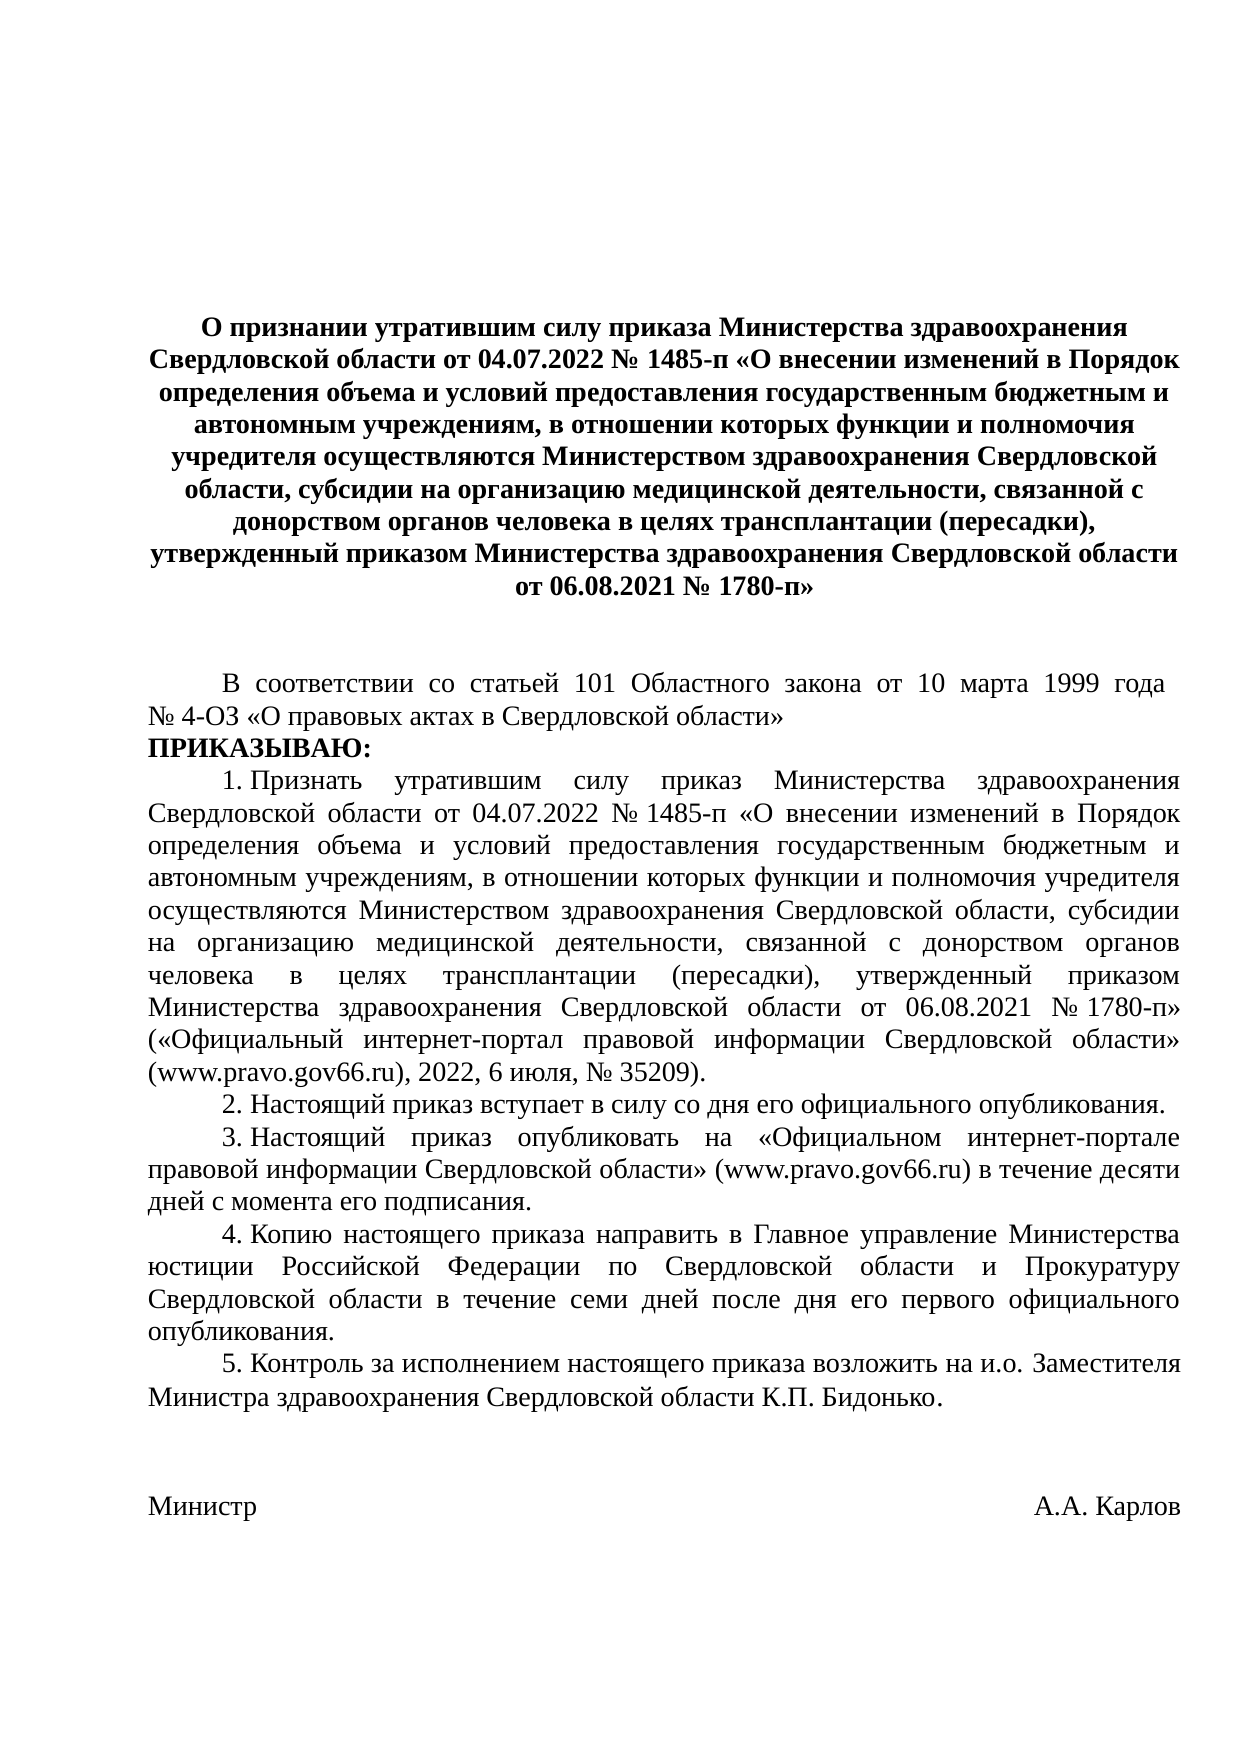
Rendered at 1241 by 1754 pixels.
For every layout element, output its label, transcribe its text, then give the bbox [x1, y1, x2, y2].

table_header Министр [144, 1480, 498, 1521]
text 5. Контроль за исполнением настоящего приказа возложить на и.о. Заместителя Министра здравоохранения Свердловской области К.П. Бидонько. [148, 1346, 1181, 1412]
text 4. Копию настоящего приказа направить в Главное управление Министерства юстиции Российской Федерации по Свердловской области и Прокуратуру Свердловской области в течение семи дней после дня его первого официального опубликования. [148, 1217, 1181, 1346]
text ПРИКАЗЫВАЮ: [148, 731, 1181, 763]
text 1. Признать утратившим силу приказ Министерства здравоохранения Свердловской области от 04.07.2022 № 1485-п «О внесении изменений в Порядок определения объема и условий предоставления государственным бюджетным и автономным учреждениям, в отношении которых функции и полномочия учредителя осуществляются Министерством здравоохранения Свердловской области, субсидии на организацию медицинской деятельности, связанной с донорством органов человека в целях трансплантации (пересадки), утвержденный приказом Министерства здравоохранения Свердловской области от 06.08.2021 № 1780-п» («Официальный интернет-портал правовой информации Свердловской области» (www.pravo.gov66.ru), 2022, 6 июля, № 35209). [148, 763, 1181, 1087]
text 3. Настоящий приказ опубликовать на «Официальном интернет-портале правовой информации Свердловской области» (www.pravo.gov66.ru) в течение десяти дней с момента его подписания. [148, 1120, 1181, 1217]
text 2. Настоящий приказ вступает в силу со дня его официального опубликования. [148, 1087, 1181, 1120]
text О признании утратившим силу приказа Министерства здравоохранения Свердловской области от 04.07.2022 № 1485-п «О внесении изменений в Порядок определения объема и условий предоставления государственным бюджетным и автономным учреждениям, в отношении которых функции и полномочия учредителя осуществляются Министерством здравоохранения Свердловской области, субсидии на организацию медицинской деятельности, связанной с донорством органов человека в целях трансплантации (пересадки), утвержденный приказом Министерства здравоохранения Свердловской области от 06.08.2021 № 1780-п» [148, 310, 1181, 601]
table_header А.А. Карлов [837, 1480, 1196, 1521]
text В соответствии со статьей 101 Областного закона от 10 марта 1999 года № 4-ОЗ «О правовых актах в Свердловской области» [148, 666, 1181, 731]
table_header [498, 1480, 837, 1521]
